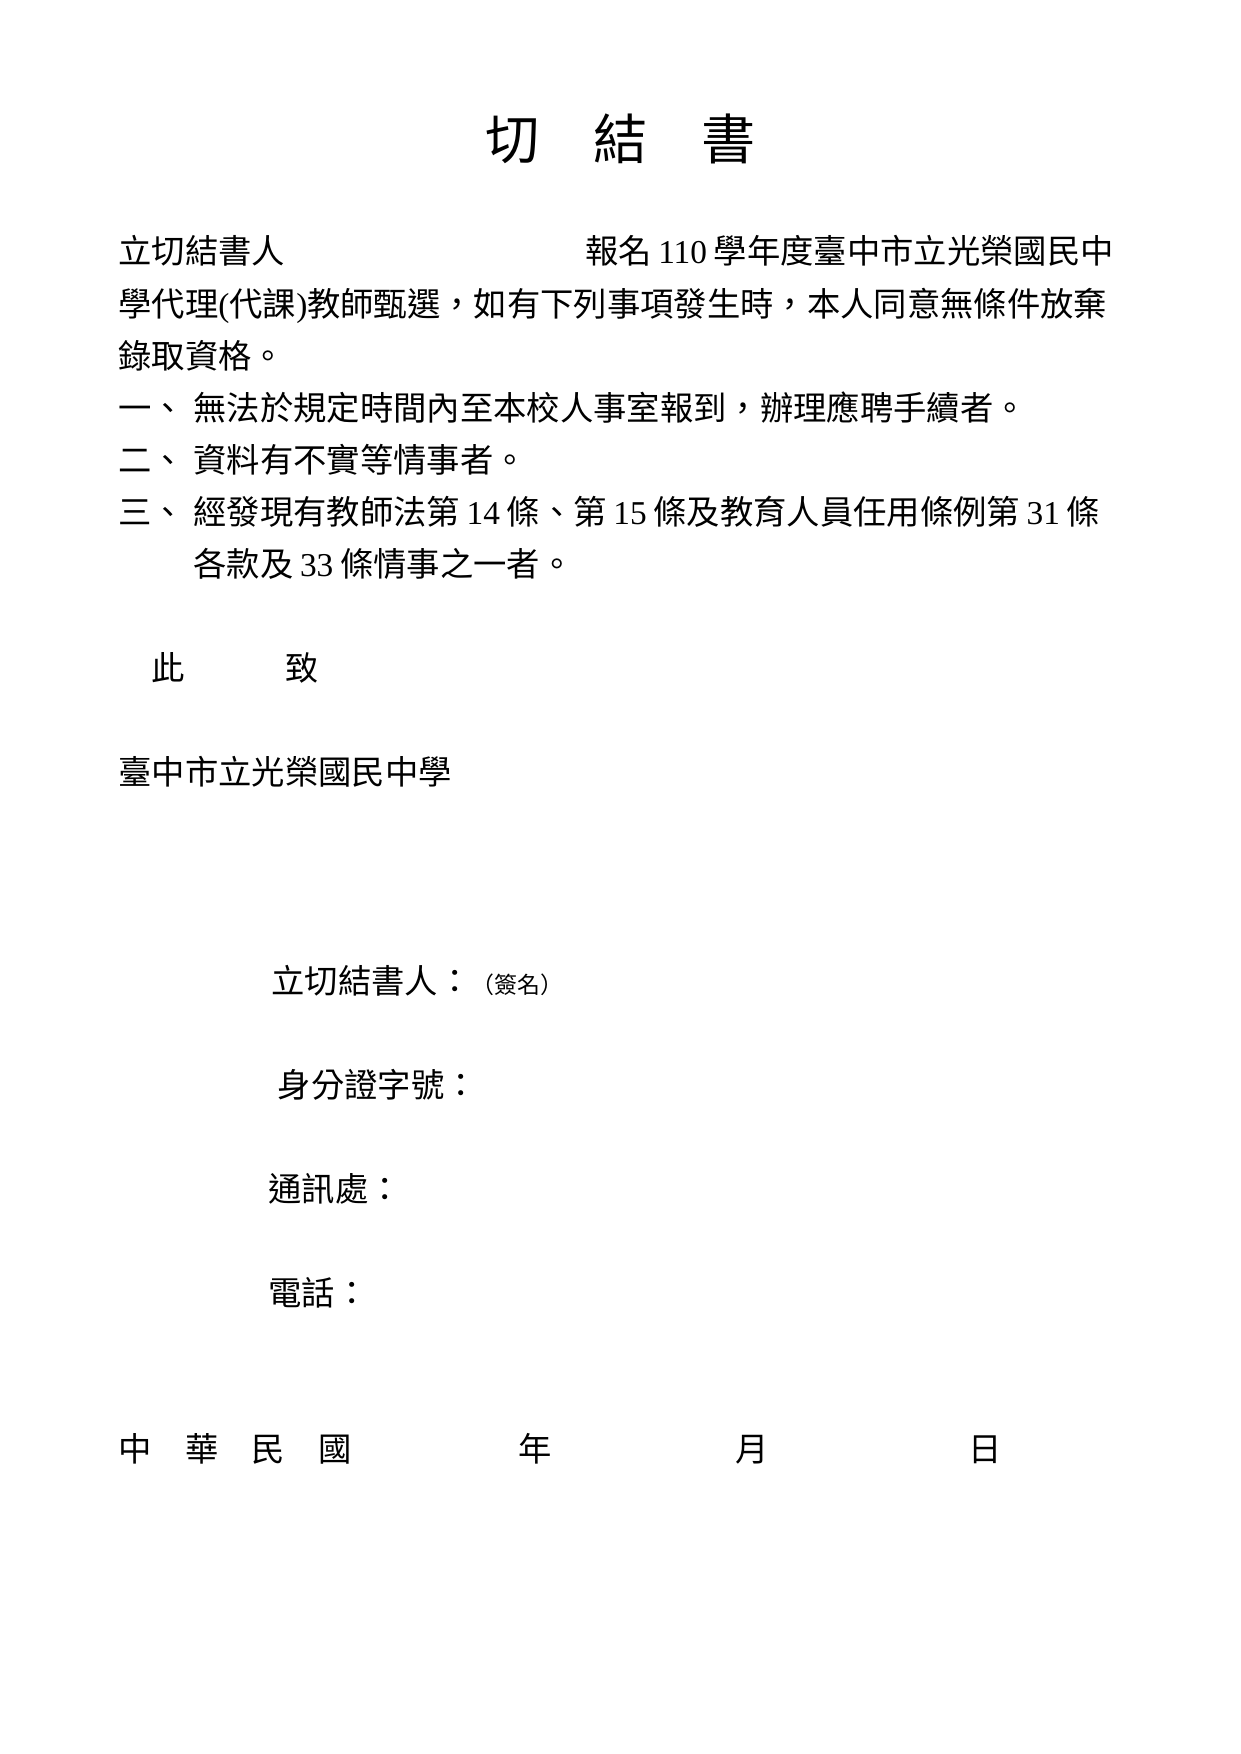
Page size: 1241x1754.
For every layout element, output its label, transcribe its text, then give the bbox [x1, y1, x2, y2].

text 中 華 民 國 年 月 日 [118, 1420, 1122, 1472]
text 臺中市立光榮國民中學 [118, 743, 1122, 795]
text 通訊處： [118, 1160, 1122, 1212]
text 身分證字號： [118, 1056, 1122, 1108]
text 電話： [118, 1264, 1122, 1316]
text 立切結書人 報名110學年度臺中市立光榮國民中學代理(代課)教師甄選，如有下列事項發生時，本人同意無條件放棄錄取資格。 [118, 222, 1122, 378]
list 無法於規定時間內至本校人事室報到，辦理應聘手續者。 [118, 378, 1122, 431]
list 經發現有教師法第14條、第15條及教育人員任用條例第31條各款及33條情事之一者。 [118, 483, 1122, 587]
text 此 致 [118, 639, 1122, 691]
text 立切結書人：（簽名） [118, 951, 1122, 1003]
list 資料有不實等情事者。 [118, 431, 1122, 483]
text 切 結 書 [118, 118, 1122, 170]
